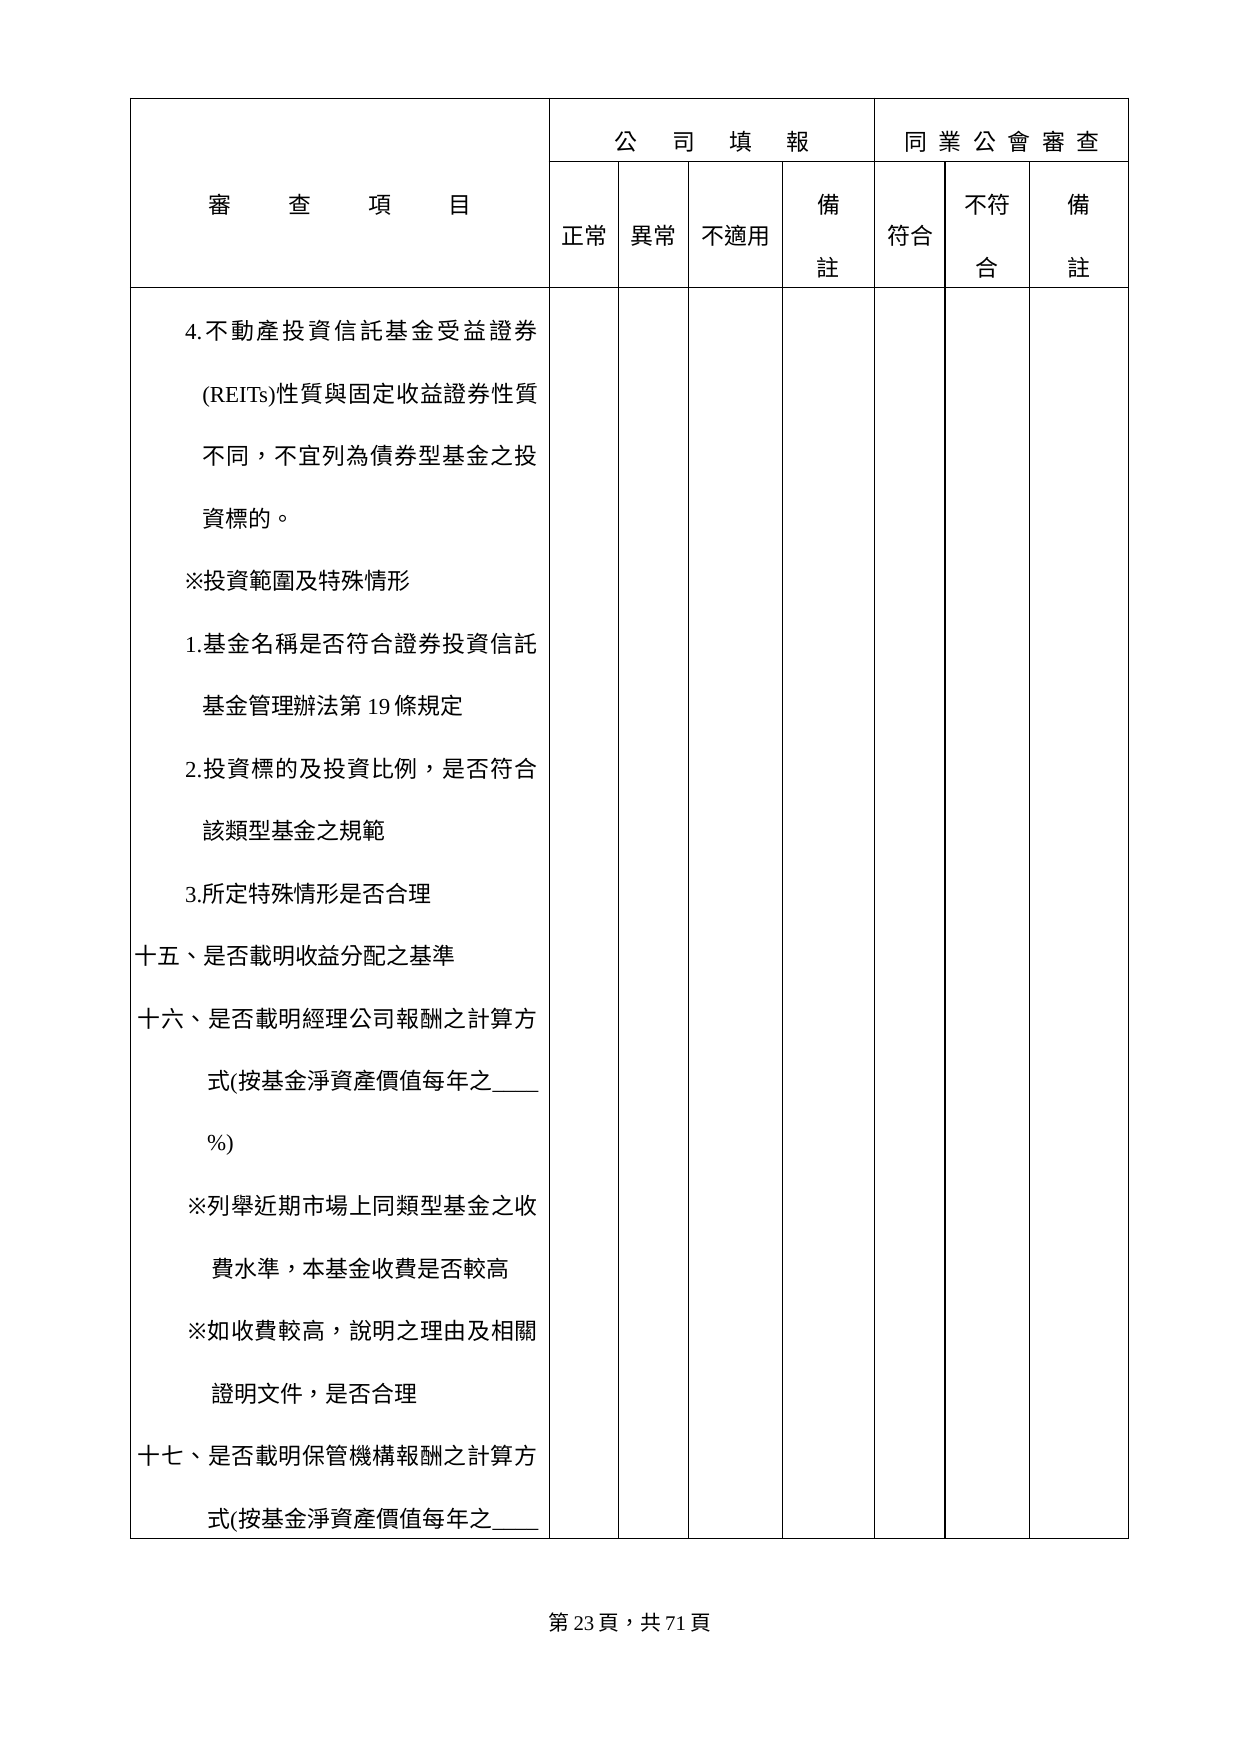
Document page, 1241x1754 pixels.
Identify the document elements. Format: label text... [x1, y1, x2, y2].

table_cell [550, 288, 618, 1538]
table_cell 備 註 [783, 162, 874, 287]
table_cell [875, 288, 944, 1538]
table_header 公 司 填 報 [550, 99, 874, 161]
table_cell 4.不動產投資信託基金受益證券(REITs)性質與固定收益證券性質不同，不宜列為債券型基金之投資標的。 ※投資範圍及特殊情形 1.基金名稱是否符合證券投資信託基金管理辦法第19條規定 2.投資標的及投資比例，是否符合該類型基金之規範 3.所定特殊情形是否合理 十五、是否載明收益分配之基準 十六、是否載明經理公司報酬之計算方式(按基金淨資產價值每年之____%) ※列舉近期市場上同類型基金之收費水準，本基金收費是否較高 ※如收費較高，說明之理由及相關證明文件，是否合理 十七、是否載明保管機構報酬之計算方式(按基金淨資產價值每年之____ [131, 288, 549, 1538]
table_cell [619, 288, 688, 1538]
table_cell 正常 [550, 162, 618, 287]
table_cell 不符合 [946, 162, 1029, 287]
table_cell 不適用 [689, 162, 782, 287]
table_cell [689, 288, 782, 1538]
table_cell [1030, 288, 1128, 1538]
table_header 同 業 公 會 審 查 [875, 99, 1128, 161]
table_cell 符合 [875, 162, 944, 287]
table_header 審 查 項 目 [131, 99, 549, 287]
table_cell [783, 288, 874, 1538]
table_cell [946, 288, 1029, 1538]
table_cell 備 註 [1030, 162, 1128, 287]
table_cell 異常 [619, 162, 688, 287]
